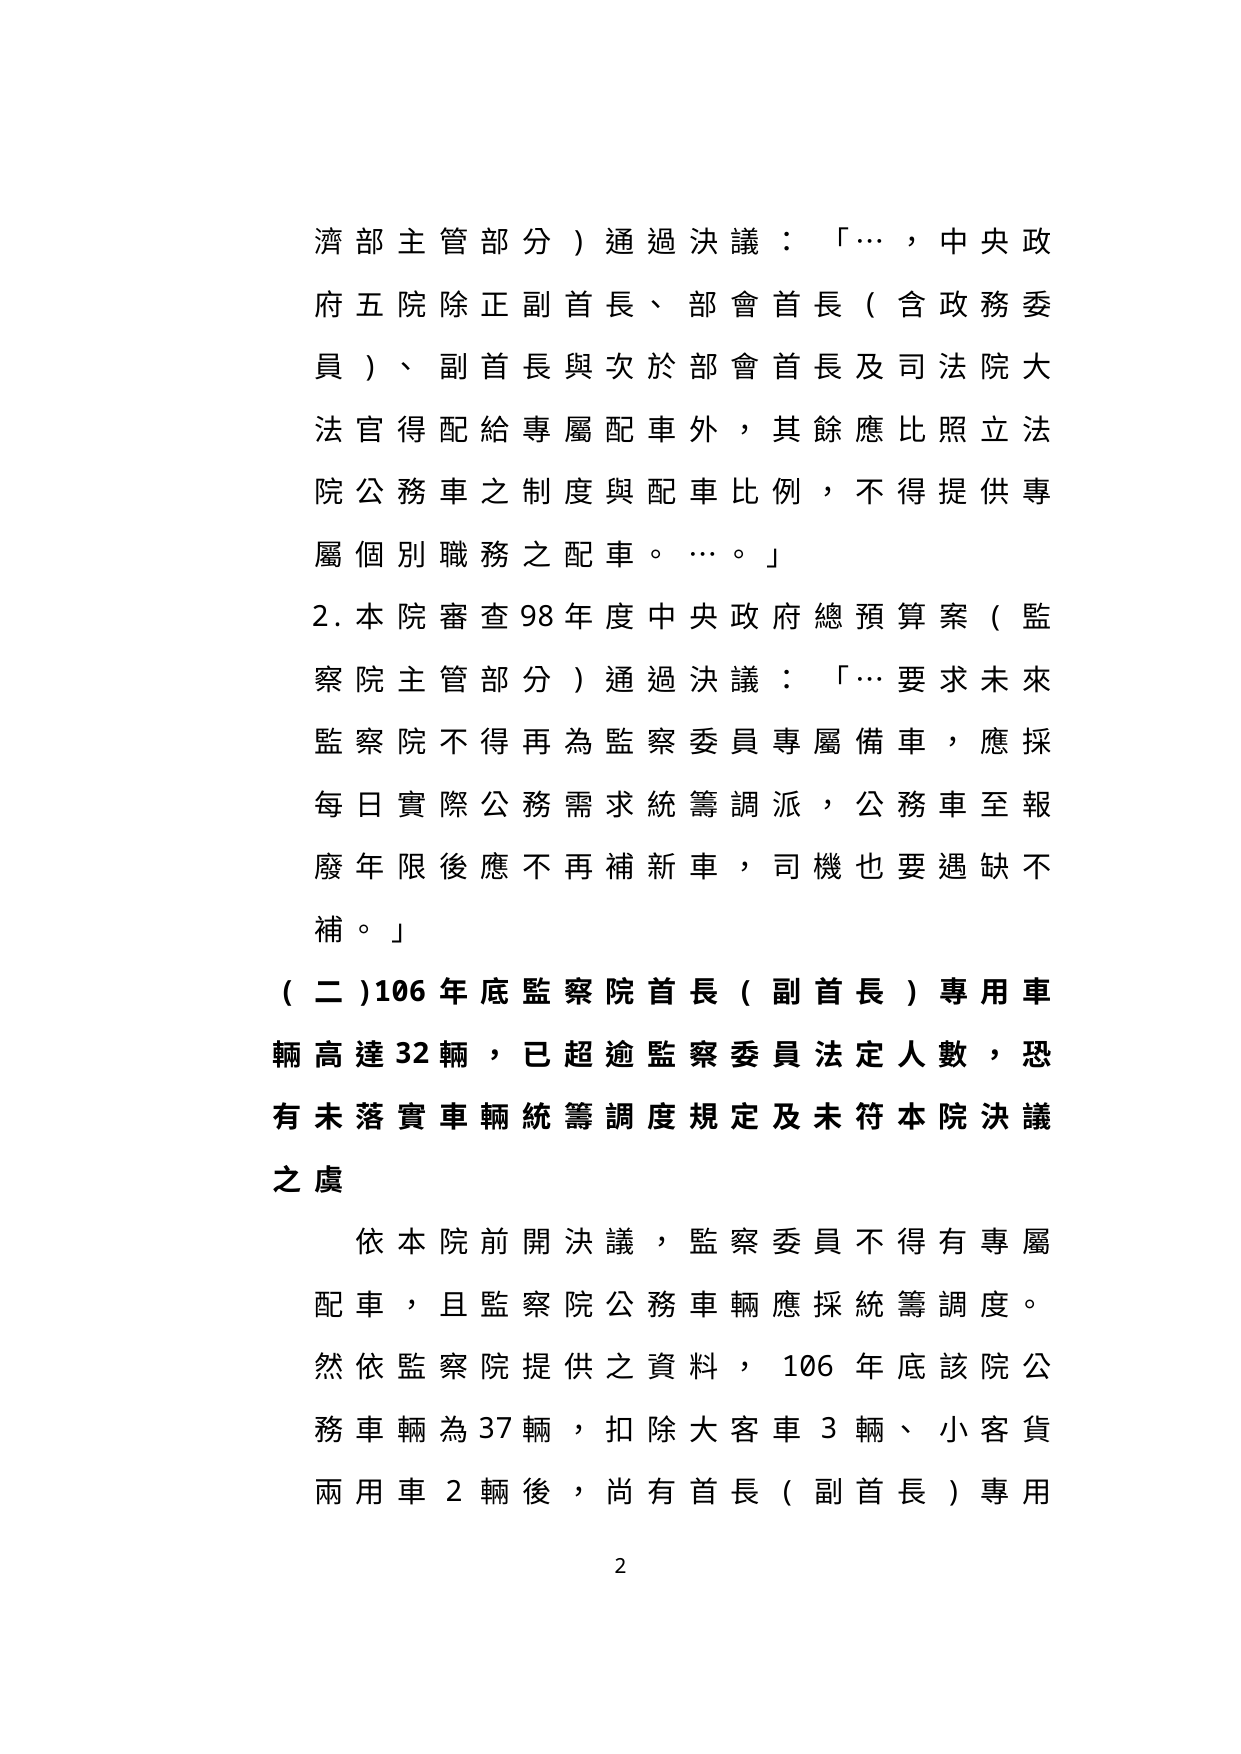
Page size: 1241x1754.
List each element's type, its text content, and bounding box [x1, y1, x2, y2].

text (二)106年底監察院首長(副首長)專用車輛高達32輛，已超逾監察委員法定人數，恐有未落實車輛統籌調度規定及未符本院決議之虞 [233, 948, 1058, 1198]
text 2.本院審查98年度中央政府總預算案(監察院主管部分)通過決議：「…要求未來監察院不得再為監察委員專屬備車，應採每日實際公務需求統籌調派，公務車至報廢年限後應不再補新車，司機也要遇缺不補。」 [271, 573, 1058, 948]
text 依本院前開決議，監察委員不得有專屬配車，且監察院公務車輛應採統籌調度。然依監察院提供之資料，106年底該院公務車輛為37輛，扣除大客車3輛、小客貨兩用車2輛後，尚有首長(副首長)專用車輛32輛，已逾監察委員法定人數之29人，加以近年該院多次編列預算汰換公務車輛，101年度汰換11輛、105年度汰換16輛及106年度汰換1輛，僅最近2年度(105、106年度)新購公務車即高達17輛，恐未落實車輛統籌調度之規定。 [271, 1198, 1058, 1511]
text 濟部主管部分)通過決議：「…，中央政府五院除正副首長、部會首長(含政務委員)、副首長與次於部會首長及司法院大法官得配給專屬配車外，其餘應比照立法院公務車之制度與配車比例，不得提供專屬個別職務之配車。…。」 [271, 198, 1058, 573]
